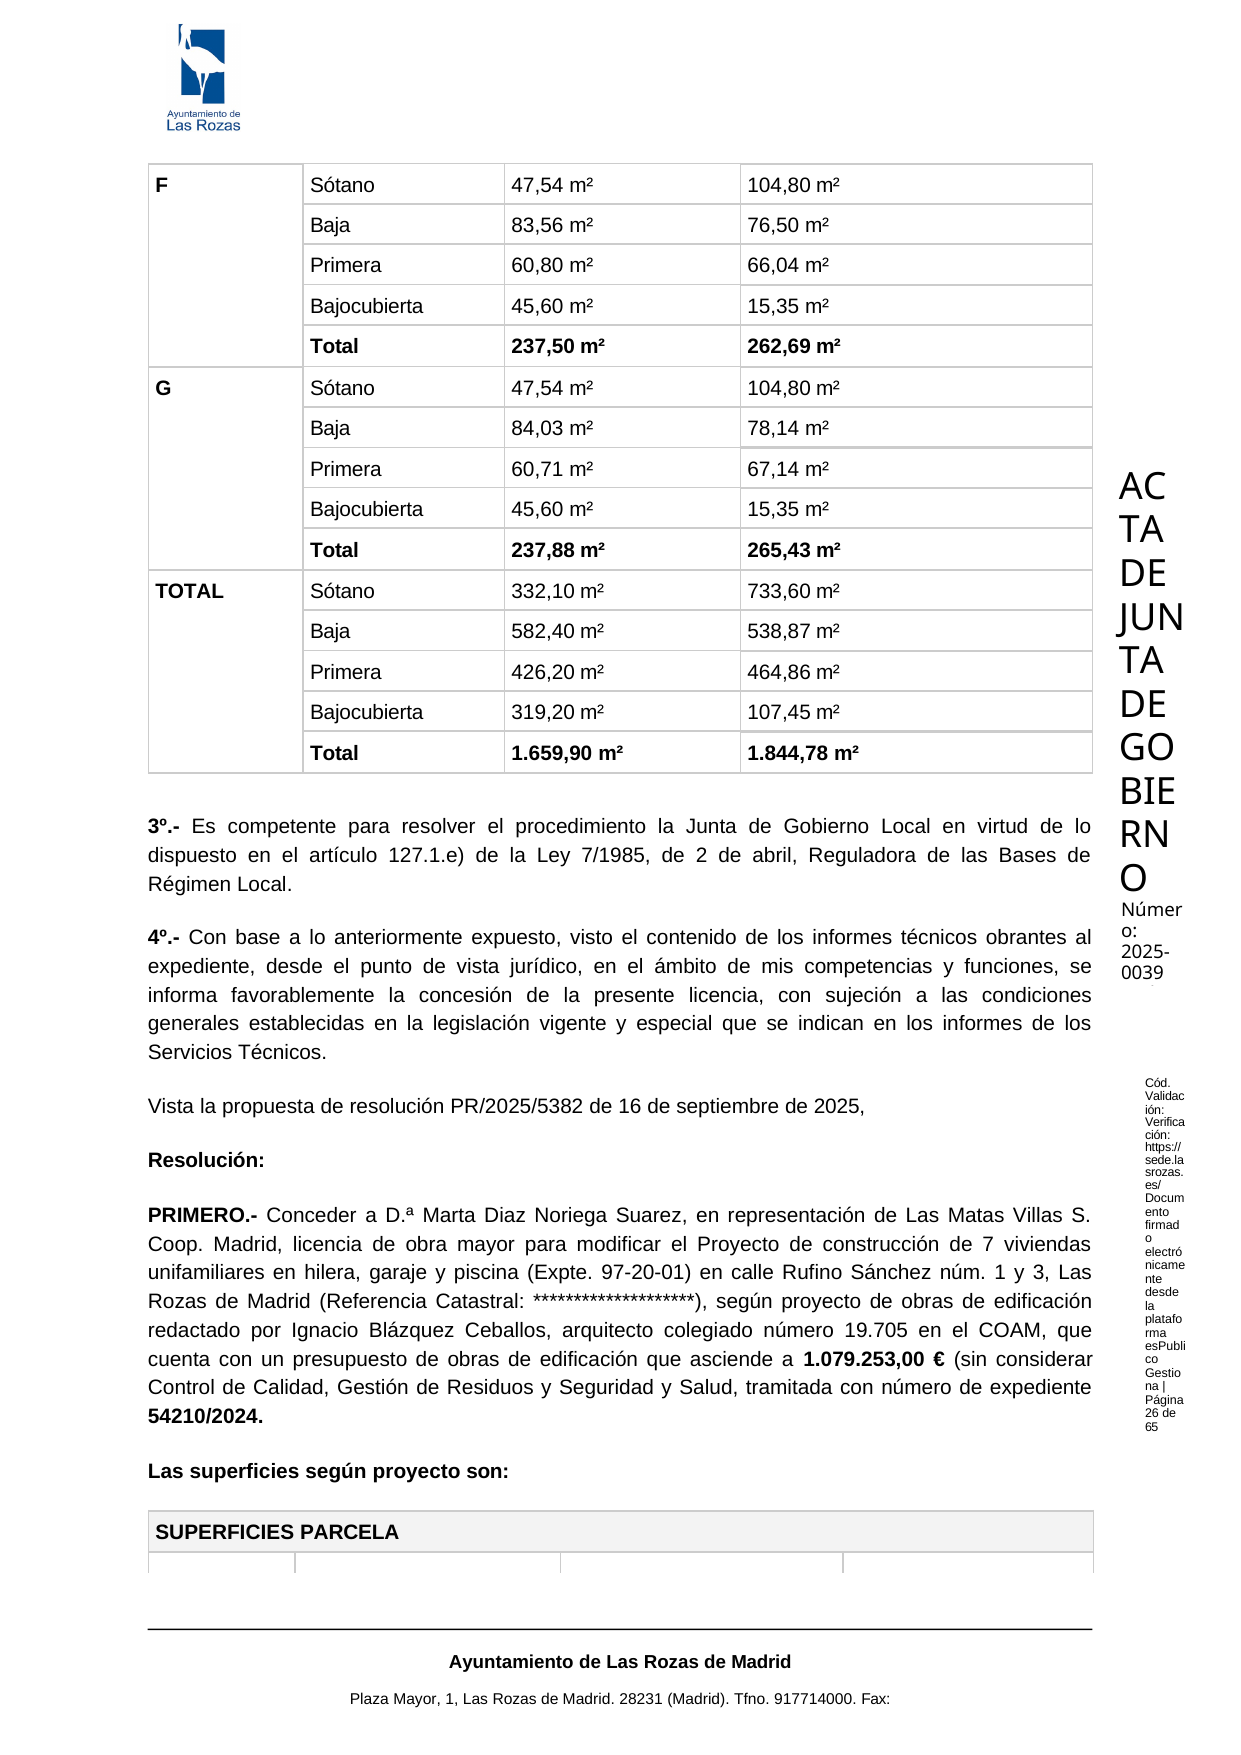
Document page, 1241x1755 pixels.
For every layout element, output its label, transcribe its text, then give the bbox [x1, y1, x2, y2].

table_cell [149, 1553, 294, 1573]
subtitle Resolución: [148, 1148, 1093, 1172]
table_cell Baja [304, 611, 504, 649]
table_header Sótano [304, 164, 504, 203]
table_cell 733,60 m² [741, 571, 1092, 609]
table_cell Primera [304, 651, 504, 690]
table_header SUPERFICIES PARCELA [149, 1512, 1093, 1551]
table_cell Primera [304, 448, 504, 487]
table_cell 262,69 m² [741, 326, 1092, 366]
table_cell Baja [304, 408, 504, 446]
table_cell 319,20 m² [505, 692, 740, 730]
text Número: 2025-0039 Fecha: 30/09/2025 [1121, 900, 1185, 985]
table_cell 582,40 m² [505, 611, 740, 649]
table_cell 47,54 m² [505, 367, 740, 406]
table_cell Bajocubierta [304, 488, 504, 527]
text ACTA DE JUNTA DE GOBIERNO [1119, 464, 1185, 900]
table_cell TOTAL [149, 571, 302, 772]
table_cell 104,80 m² [741, 368, 1092, 406]
table_cell Bajocubierta [304, 285, 504, 324]
table_cell G [149, 368, 302, 569]
table_header 104,80 m² [741, 165, 1092, 203]
table_cell 107,45 m² [741, 692, 1092, 730]
table_cell Sótano [304, 367, 504, 406]
text Vista la propuesta de resolución PR/2025/5382 de 16 de septiembre de 2025, [148, 1094, 1093, 1118]
table_cell 60,80 m² [505, 245, 740, 283]
table_header 47,54 m² [505, 164, 740, 203]
table_cell Primera [304, 245, 504, 283]
text Documento firmado electrónicamente desde la plataforma esPublico Gestiona | Página 26 de 65 [1145, 1192, 1186, 1434]
table_cell 84,03 m² [505, 408, 740, 446]
table_cell Sótano [304, 571, 504, 609]
table_cell 464,86 m² [741, 652, 1092, 690]
table_cell 426,20 m² [505, 651, 740, 690]
text PRIMERO.- Conceder a D.ª Marta Diaz Noriega Suarez, en representación de Las Matas Villas S. Coop. Madrid, licencia de obra mayor para modificar el Proyecto de construcción de 7 viviendas unifamiliares en hilera, garaje y piscina (Expte. 97-20-01) en calle Rufino Sánchez núm. 1 y 3, Las Rozas de Madrid (Referencia Catastral: ********************), según proyecto de obras de edificación redactado por Ignacio Blázquez Ceballos, arquitecto colegiado número 19.705 en el COAM, que cuenta con un presupuesto de obras de edificación que asciende a 1.079.253,00 € (sin considerar Control de Calidad, Gestión de Residuos y Seguridad y Salud, tramitada con número de expediente 54210/2024. [148, 1203, 1093, 1428]
table_cell 45,60 m² [505, 285, 740, 324]
table_cell Total [304, 326, 504, 366]
table_cell [844, 1553, 1093, 1573]
table_cell 237,50 m² [505, 326, 740, 366]
table_cell 1.844,78 m² [741, 733, 1092, 772]
table_cell 265,43 m² [741, 529, 1092, 569]
table_cell 67,14 m² [741, 449, 1092, 487]
table_cell Baja [304, 205, 504, 243]
table_cell 332,10 m² [505, 571, 740, 609]
table_cell [561, 1553, 842, 1573]
table_cell 83,56 m² [505, 205, 740, 243]
table_cell 538,87 m² [741, 611, 1092, 649]
table_cell 15,35 m² [741, 286, 1092, 324]
table_cell 66,04 m² [741, 245, 1092, 283]
text 4º.- Con base a lo anteriormente expuesto, visto el contenido de los informes técnicos obrantes al expediente, desde el punto de vista jurídico, en el ámbito de mis competencias y funciones, se informa favorablemente la concesión de la presente licencia, con sujeción a las condiciones generales establecidas en la legislación vigente y especial que se indican en los informes de los Servicios Técnicos. [148, 925, 1093, 1064]
table_header F [149, 165, 302, 366]
table_cell 15,35 m² [741, 489, 1092, 527]
table_cell Total [304, 732, 504, 772]
table_cell 76,50 m² [741, 205, 1092, 243]
table_cell Total [304, 529, 504, 569]
subtitle Las superficies según proyecto son: [148, 1458, 1093, 1482]
text Verificación: https://sede.lasrozas.es/ [1145, 1117, 1186, 1192]
table_cell 237,88 m² [505, 529, 740, 569]
table_cell 60,71 m² [505, 448, 740, 487]
table_cell 78,14 m² [741, 408, 1092, 446]
table_cell [296, 1553, 560, 1573]
text Cód. Validación: [1145, 1077, 1186, 1117]
text 3º.- Es competente para resolver el procedimiento la Junta de Gobierno Local en virtud de lo dispuesto en el artículo 127.1.e) de la Ley 7/1985, de 2 de abril, Reguladora de las Bases de Régimen Local. [148, 813, 1093, 895]
table_cell 1.659,90 m² [505, 732, 740, 772]
table_cell Bajocubierta [304, 692, 504, 730]
table_cell 45,60 m² [505, 488, 740, 527]
